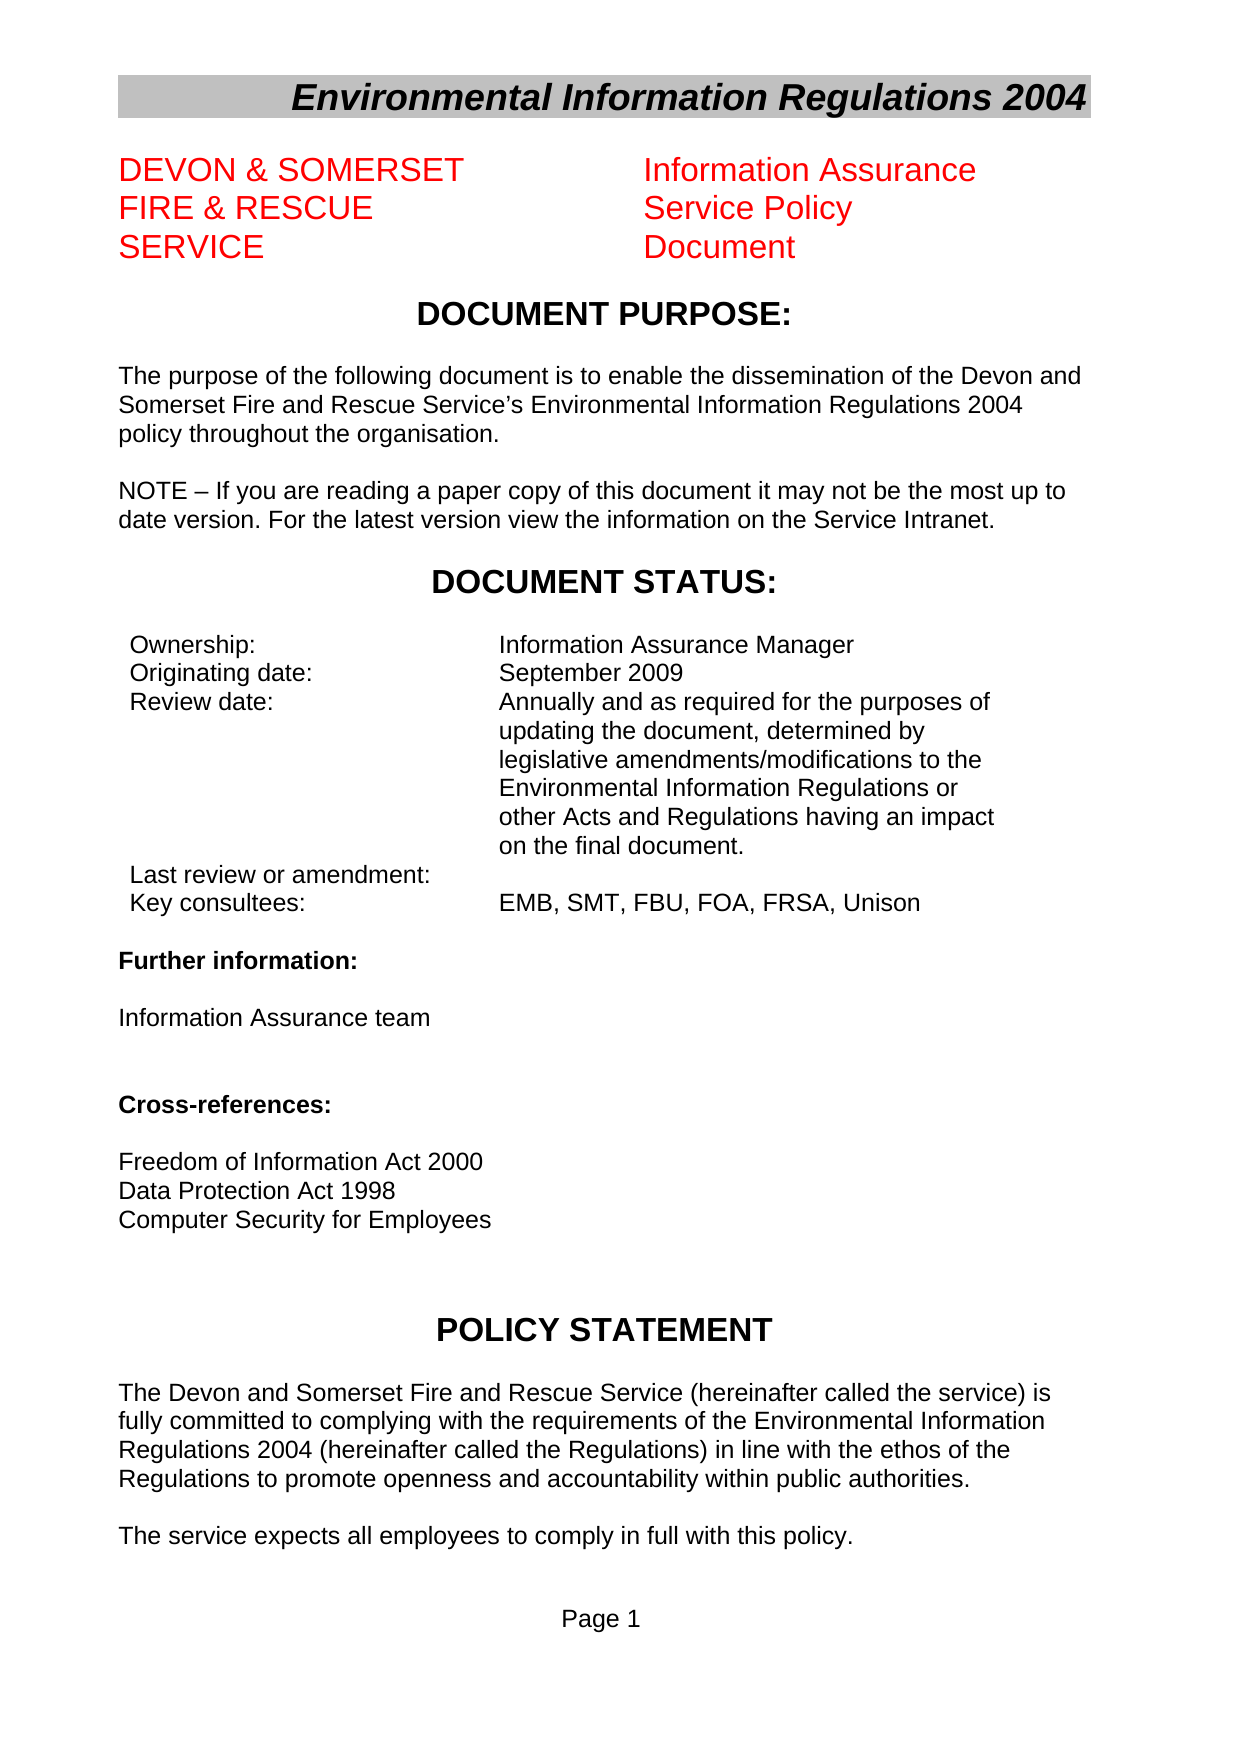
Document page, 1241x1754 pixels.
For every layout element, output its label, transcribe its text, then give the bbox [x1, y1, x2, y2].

text FIRE & RESCUE Service Policy [118, 188, 1091, 227]
table_cell September 2009 [488, 659, 1020, 687]
table_cell Review date: [118, 687, 487, 860]
text DEVON & SOMERSET Information Assurance [118, 150, 1091, 188]
subtitle Cross-references: [118, 1090, 1091, 1118]
text Information Assurance team [118, 1003, 1091, 1032]
text Data Protection Act 1998 [118, 1176, 1091, 1205]
text NOTE – If you are reading a paper copy of this document it may not be the most up to date version. For the latest version view the information on the Service Intranet. [118, 476, 1091, 534]
table_cell Last review or amendment: [118, 860, 487, 888]
table_cell EMB, SMT, FBU, FOA, FRSA, Unison [488, 889, 1020, 917]
subtitle POLICY STATEMENT [118, 1233, 1091, 1349]
text Computer Security for Employees [118, 1205, 1091, 1233]
table_cell Key consultees: [118, 889, 487, 917]
subtitle Document status: [118, 562, 1091, 601]
text Freedom of Information Act 2000 [118, 1147, 1091, 1176]
table_cell Originating date: [118, 659, 487, 687]
subtitle Document purpose: [118, 294, 1091, 332]
text The purpose of the following document is to enable the dissemination of the Devon and Somerset Fire and Rescue Service’s Environmental Information Regulations 2004 policy throughout the organisation. [118, 361, 1091, 447]
table_header Ownership: [118, 630, 487, 658]
text The Devon and Somerset Fire and Rescue Service (hereinafter called the service) is fully committed to complying with the requirements of the Environmental Information Regulations 2004 (hereinafter called the Regulations) in line with the ethos of the Regulations to promote openness and accountability within public authorities. [118, 1377, 1091, 1492]
table_cell [488, 860, 1020, 888]
subtitle Further information: [118, 946, 1091, 975]
table_header Information Assurance Manager [488, 630, 1020, 658]
table_cell Annually and as required for the purposes of updating the document, determined by legislative amendments/modifications to the Environmental Information Regulations or other Acts and Regulations having an impact on the final document. [488, 687, 1020, 860]
text The service expects all employees to comply in full with this policy. [118, 1521, 1091, 1550]
text SERVICE Document [118, 227, 1091, 265]
